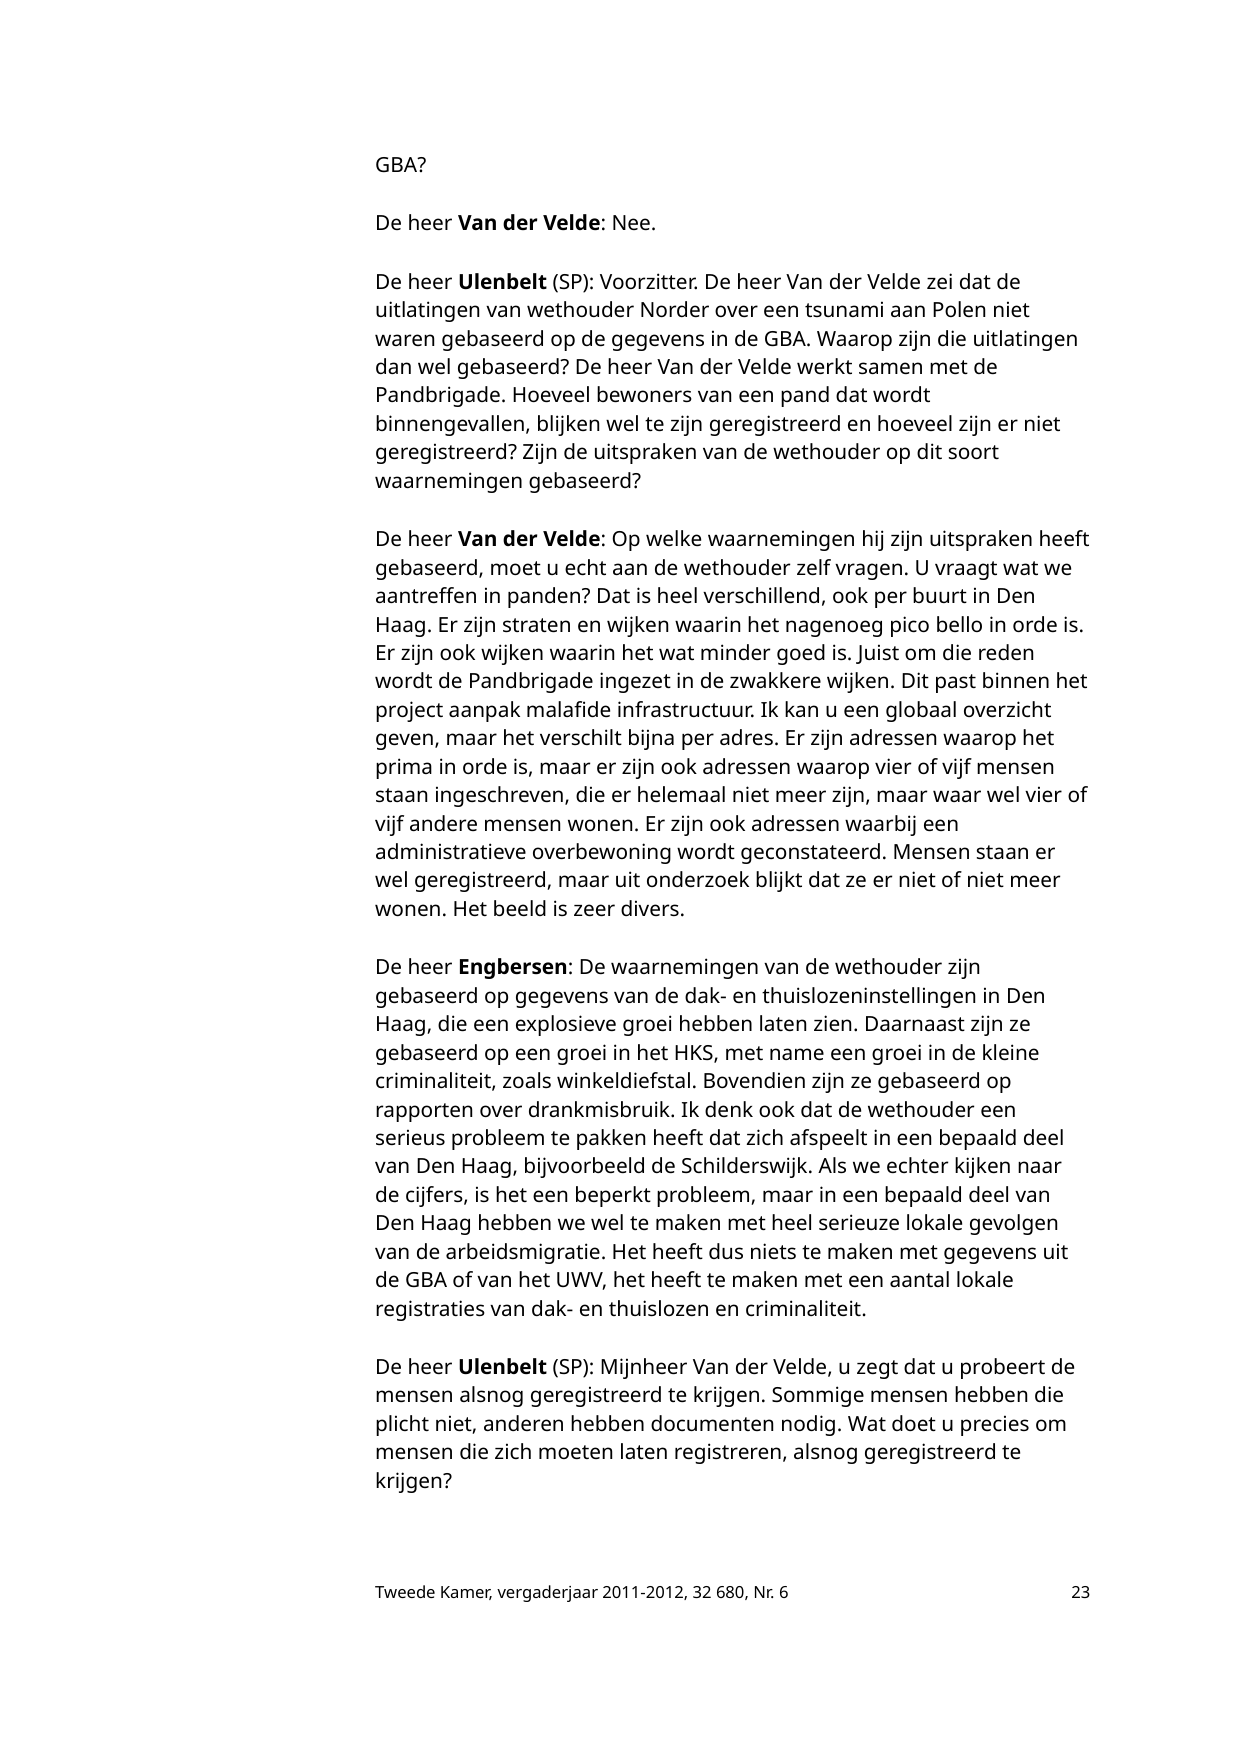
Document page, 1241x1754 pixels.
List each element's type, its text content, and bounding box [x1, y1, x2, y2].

text De heer Van der Velde: Nee. [375, 208, 1090, 237]
text De heer Engbersen: De waarnemingen van de wethouder zijn gebaseerd op gegevens van de dak- en thuislozeninstellingen in Den Haag, die een explosieve groei hebben laten zien. Daarnaast zijn ze gebaseerd op een groei in het HKS, met name een groei in de kleine criminaliteit, zoals winkeldiefstal. Bovendien zijn ze gebaseerd op rapporten over drankmisbruik. Ik denk ook dat de wethouder een serieus probleem te pakken heeft dat zich afspeelt in een bepaald deel van Den Haag, bijvoorbeeld de Schilderswijk. Als we echter kijken naar de cijfers, is het een beperkt probleem, maar in een bepaald deel van Den Haag hebben we wel te maken met heel serieuze lokale gevolgen van de arbeidsmigratie. Het heeft dus niets te maken met gegevens uit de GBA of van het UWV, het heeft te maken met een aantal lokale registraties van dak- en thuislozen en criminaliteit. [375, 952, 1090, 1322]
text De heer Van der Velde: Op welke waarnemingen hij zijn uitspraken heeft gebaseerd, moet u echt aan de wethouder zelf vragen. U vraagt wat we aantreffen in panden? Dat is heel verschillend, ook per buurt in Den Haag. Er zijn straten en wijken waarin het nagenoeg pico bello in orde is. Er zijn ook wijken waarin het wat minder goed is. Juist om die reden wordt de Pandbrigade ingezet in de zwakkere wijken. Dit past binnen het project aanpak malafide infrastructuur. Ik kan u een globaal overzicht geven, maar het verschilt bijna per adres. Er zijn adressen waarop het prima in orde is, maar er zijn ook adressen waarop vier of vijf mensen staan ingeschreven, die er helemaal niet meer zijn, maar waar wel vier of vijf andere mensen wonen. Er zijn ook adressen waarbij een administratieve overbewoning wordt geconstateerd. Mensen staan er wel geregistreerd, maar uit onderzoek blijkt dat ze er niet of niet meer wonen. Het beeld is zeer divers. [375, 524, 1090, 922]
text De heer Ulenbelt (SP): Mijnheer Van der Velde, u zegt dat u probeert de mensen alsnog geregistreerd te krijgen. Sommige mensen hebben die plicht niet, anderen hebben documenten nodig. Wat doet u precies om mensen die zich moeten laten registreren, alsnog geregistreerd te krijgen? [375, 1352, 1090, 1494]
text De heer Ulenbelt (SP): Voorzitter. De heer Van der Velde zei dat de uitlatingen van wethouder Norder over een tsunami aan Polen niet waren gebaseerd op de gegevens in de GBA. Waarop zijn die uitlatingen dan wel gebaseerd? De heer Van der Velde werkt samen met de Pandbrigade. Hoeveel bewoners van een pand dat wordt binnengevallen, blijken wel te zijn geregistreerd en hoeveel zijn er niet geregistreerd? Zijn de uitspraken van de wethouder op dit soort waarnemingen gebaseerd? [375, 267, 1090, 494]
text GBA? [375, 150, 1090, 178]
